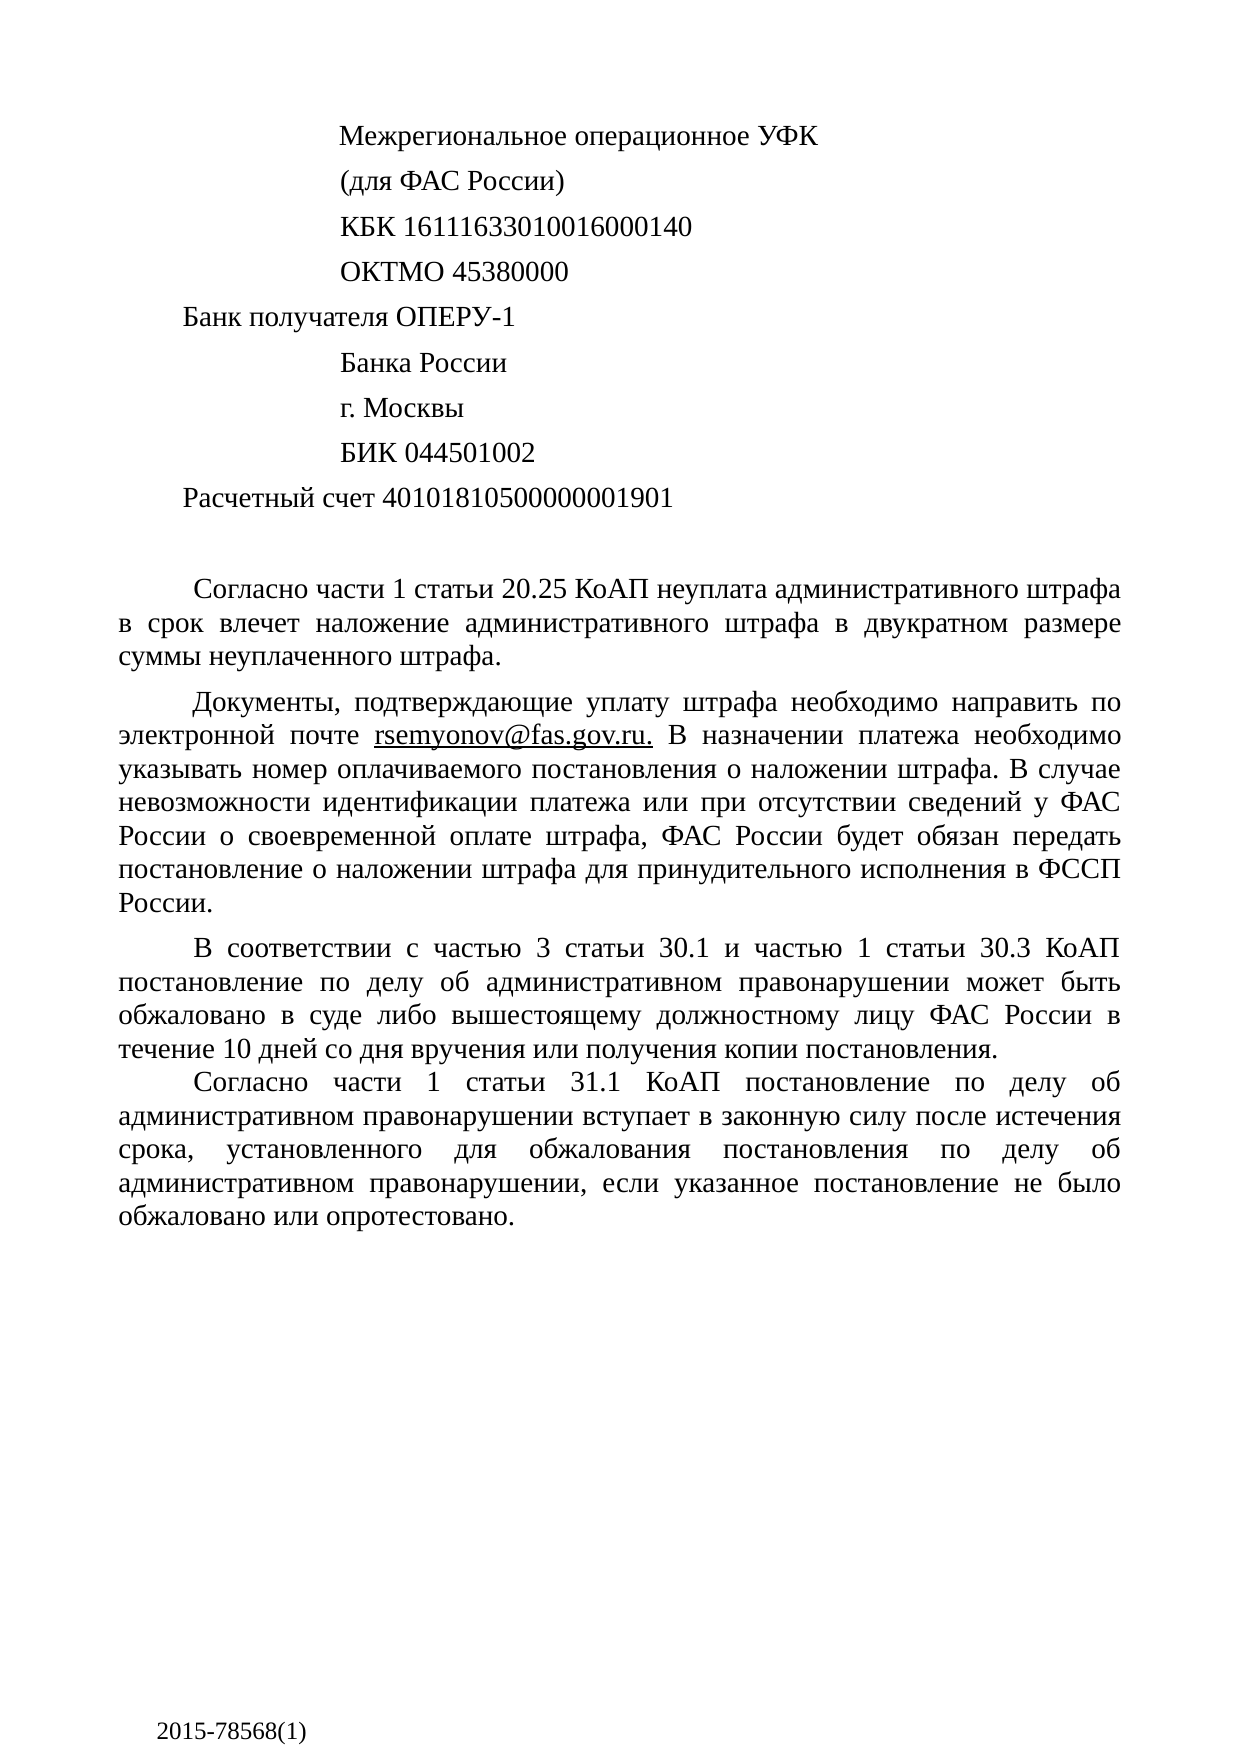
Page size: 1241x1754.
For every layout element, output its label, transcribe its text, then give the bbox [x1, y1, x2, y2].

text Расчетный счет 40101810500000001901 [118, 481, 1122, 514]
text Банк получателя ОПЕРУ-1 [118, 299, 1122, 333]
text Банка России [118, 345, 1122, 378]
text Документы, подтверждающие уплату штрафа необходимо направить по электронной почте rsemyonov@fas.gov.ru. В назначении платежа необходимо указывать номер оплачиваемого постановления о наложении штрафа. В случае невозможности идентификации платежа или при отсутствии сведений у ФАС России о своевременной оплате штрафа, ФАС России будет обязан передать постановление о наложении штрафа для принудительного исполнения в ФССП России. [118, 684, 1122, 918]
text КБК 16111633010016000140 [118, 209, 1122, 242]
text г. Москвы [118, 390, 1122, 423]
text Согласно части 1 статьи 31.1 КоАП постановление по делу об административном правонарушении вступает в законную силу после истечения срока, установленного для обжалования постановления по делу об административном правонарушении, если указанное постановление не было обжаловано или опротестовано. [118, 1064, 1122, 1232]
text ОКТМО 45380000 [118, 254, 1122, 288]
text БИК 044501002 [118, 435, 1122, 469]
text (для ФАС России) [118, 163, 1122, 197]
text Межрегиональное операционное УФК [118, 118, 1122, 152]
text В соответствии с частью 3 статьи 30.1 и частью 1 статьи 30.3 КоАП постановление по делу об административном правонарушении может быть обжаловано в суде либо вышестоящему должностному лицу ФАС России в течение 10 дней со дня вручения или получения копии постановления. [118, 930, 1122, 1064]
text Согласно части 1 статьи 20.25 КоАП неуплата административного штрафа в срок влечет наложение административного штрафа в двукратном размере суммы неуплаченного штрафа. [118, 571, 1122, 672]
